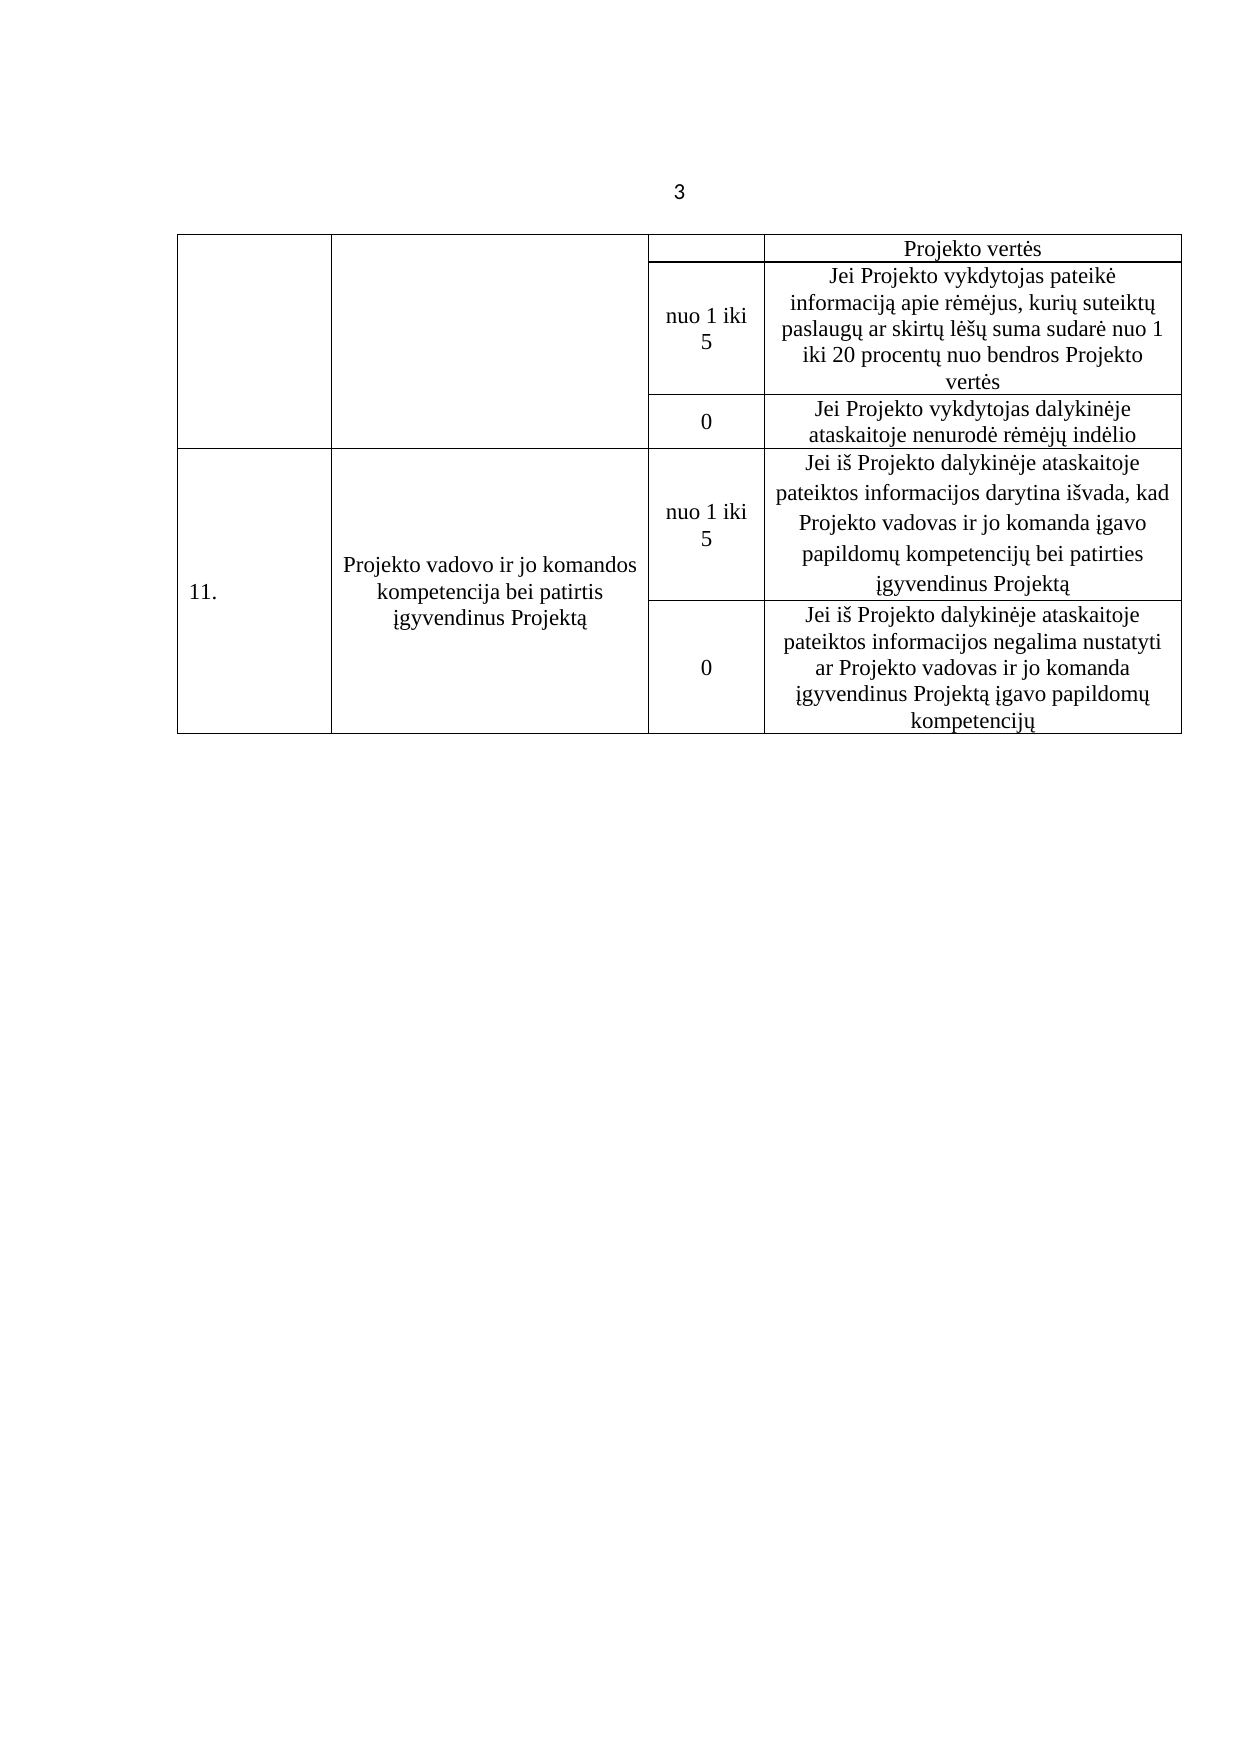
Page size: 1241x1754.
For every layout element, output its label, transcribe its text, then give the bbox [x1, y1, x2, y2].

table_cell Projekto vadovo ir jo komandos kompetencija bei patirtis įgyvendinus Projektą [332, 449, 648, 733]
table_cell nuo 1 iki 5 [649, 449, 764, 600]
table_cell 11. [178, 449, 331, 733]
table_cell 0 [649, 601, 764, 733]
table_cell 0 [649, 395, 764, 448]
table_cell Jei Projekto vykdytojas pateikė informaciją apie rėmėjus, kurių suteiktų paslaugų ar skirtų lėšų suma sudarė nuo 1 iki 20 procentų nuo bendros Projekto vertės [765, 263, 1181, 394]
table_cell Jei iš Projekto dalykinėje ataskaitoje pateiktos informacijos negalima nustatyti ar Projekto vadovas ir jo komanda įgyvendinus Projektą įgavo papildomų kompetencijų [765, 601, 1181, 733]
table_cell [332, 235, 648, 448]
table_cell [649, 235, 764, 261]
table_cell nuo 1 iki 5 [649, 263, 764, 394]
table_cell Jei Projekto vykdytojas dalykinėje ataskaitoje nenurodė rėmėjų indėlio [765, 395, 1181, 448]
table_cell Jei iš Projekto dalykinėje ataskaitoje pateiktos informacijos darytina išvada, kad Projekto vadovas ir jo komanda įgavo papildomų kompetencijų bei patirties įgyvendinus Projektą [765, 449, 1181, 600]
table_cell Projekto vertės [765, 235, 1181, 261]
table_cell [178, 235, 331, 448]
